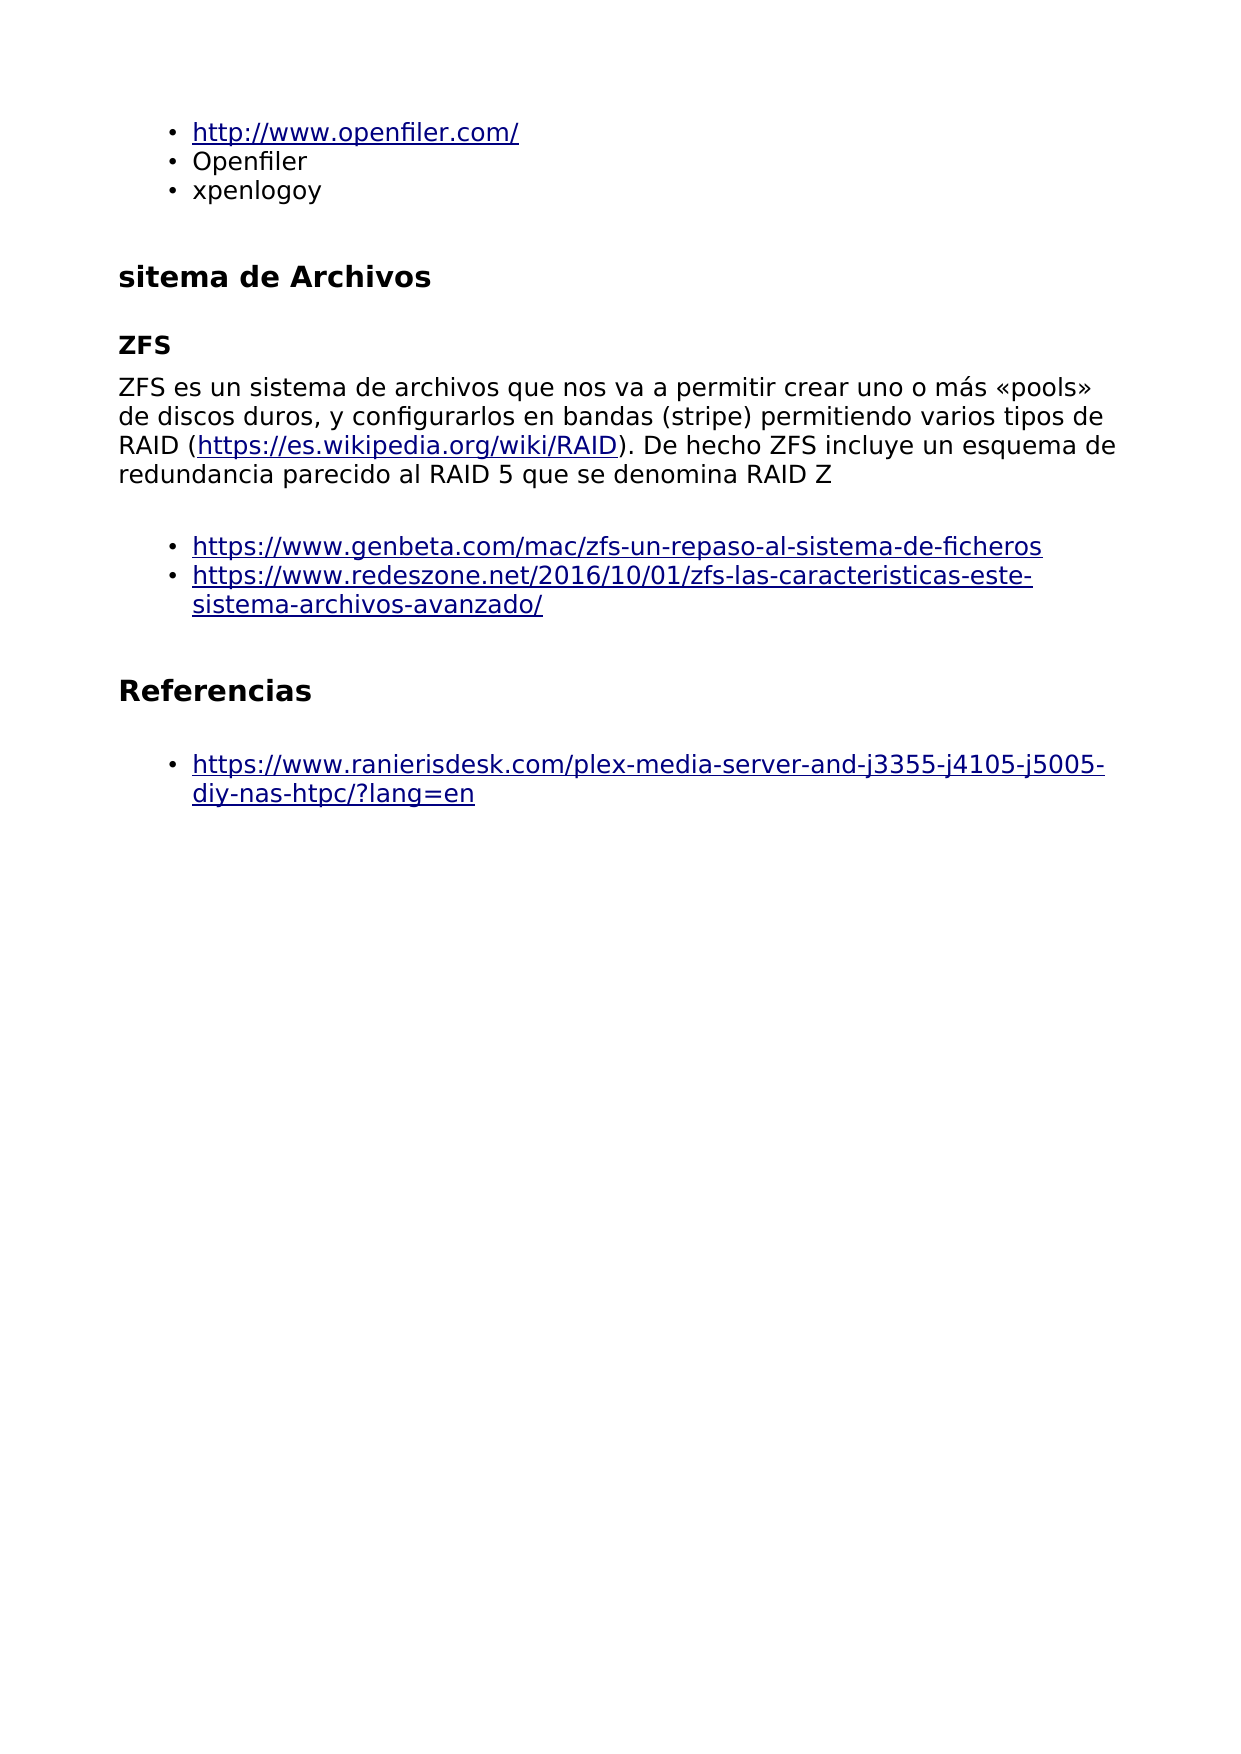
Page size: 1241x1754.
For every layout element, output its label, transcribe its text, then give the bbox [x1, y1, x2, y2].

text ZFS es un sistema de archivos que nos va a permitir crear uno o más «pools» de discos duros, y configurarlos en bandas (stripe) permitiendo varios tipos de RAID (https://es.wikipedia.org/wiki/RAID). De hecho ZFS incluye un esquema de redundancia parecido al RAID 5 que se denomina RAID Z [118, 373, 1122, 490]
list Openfiler [177, 147, 1122, 176]
subtitle ZFS [118, 332, 1122, 361]
subtitle sitema de Archivos [118, 260, 1122, 294]
list https://www.ranierisdesk.com/plex-media-server-and-j3355-j4105-j5005-diy-nas-htpc/?lang=en [177, 750, 1122, 808]
list http://www.openfiler.com/ [177, 118, 1122, 147]
list xpenlogoy [177, 176, 1122, 206]
list https://www.redeszone.net/2016/10/01/zfs-las-caracteristicas-este-sistema-archivos-avanzado/ [177, 561, 1122, 619]
list https://www.genbeta.com/mac/zfs-un-repaso-al-sistema-de-ficheros [177, 532, 1122, 561]
subtitle Referencias [118, 674, 1122, 708]
